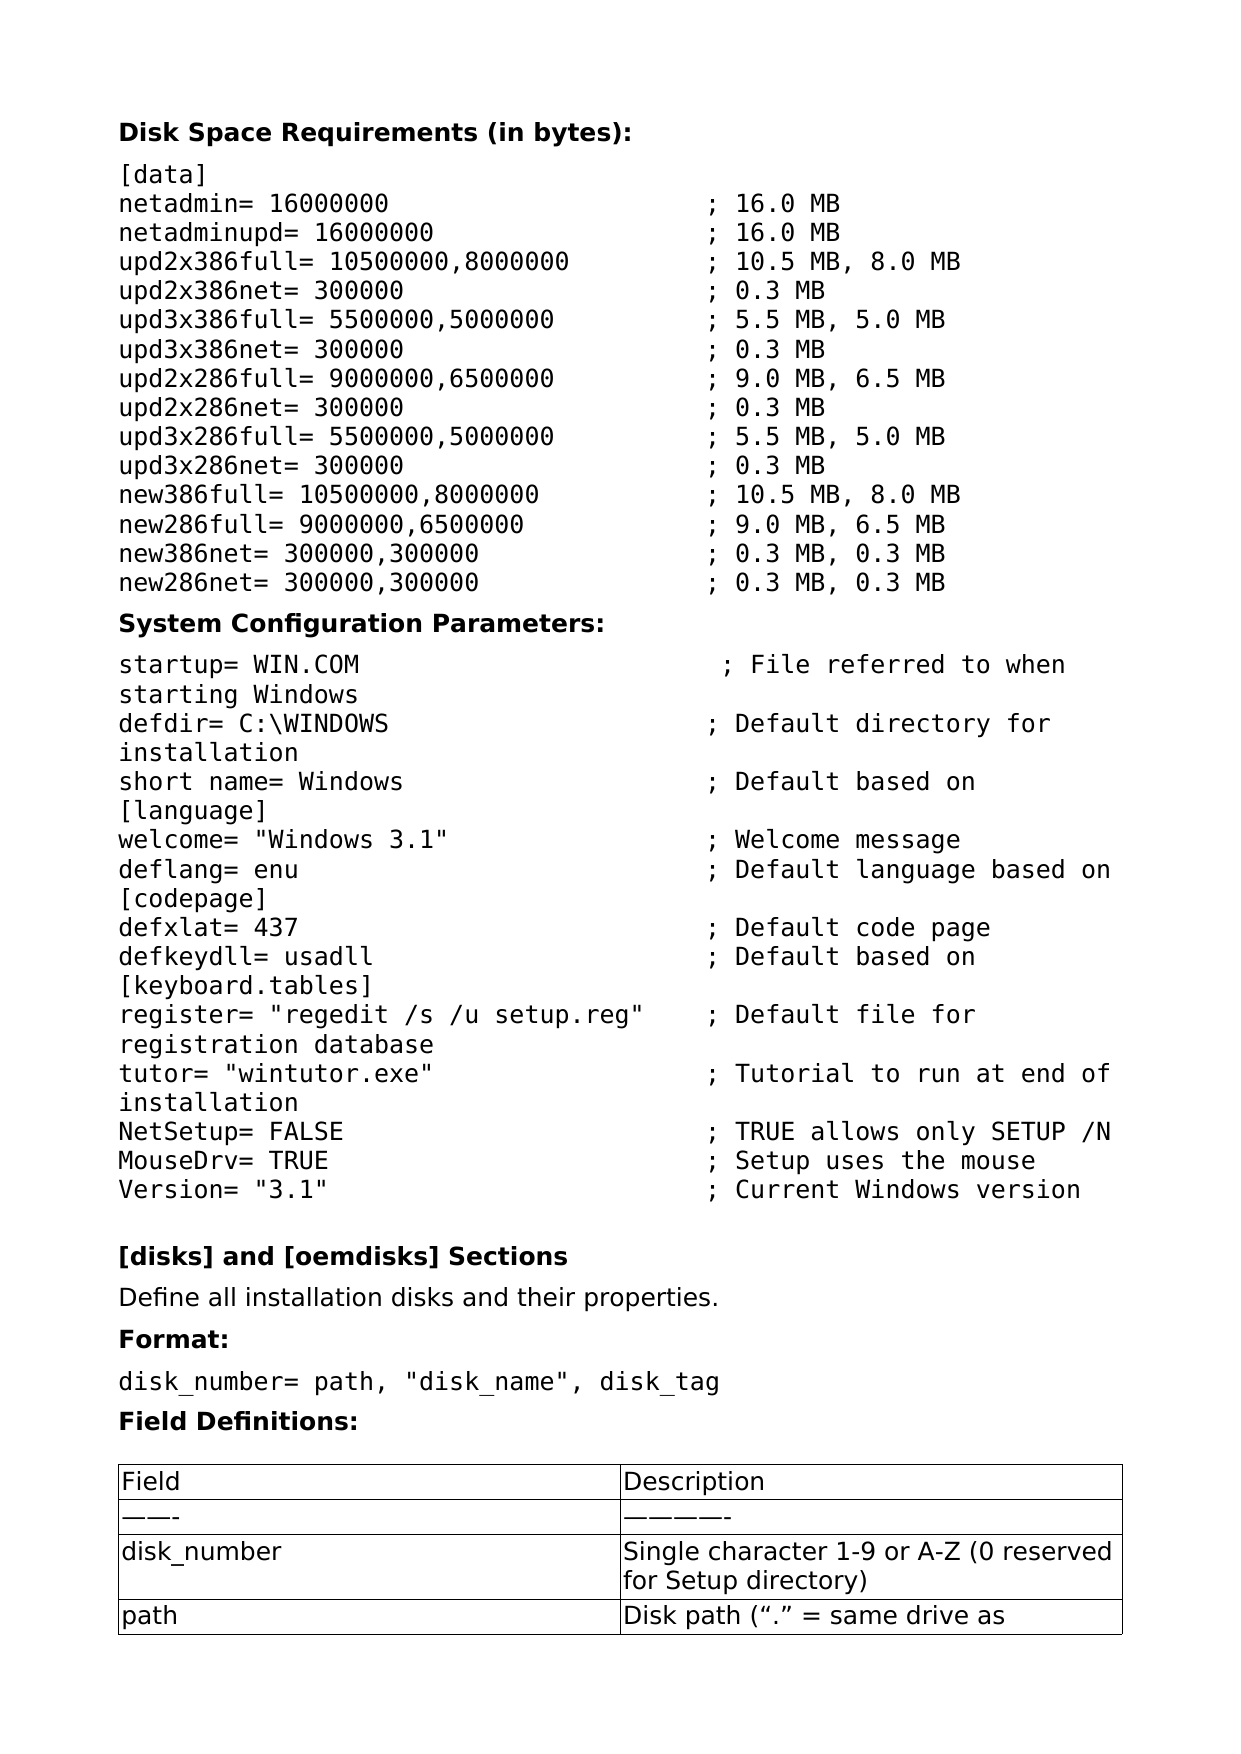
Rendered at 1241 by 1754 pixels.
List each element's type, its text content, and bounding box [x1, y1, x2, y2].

table_cell Disk path (“.” = same drive as [621, 1600, 1122, 1634]
text System Configuration Parameters: [118, 609, 1122, 638]
text Disk Space Requirements (in bytes): [118, 118, 1122, 147]
text Format: [118, 1325, 1122, 1354]
text Field Definitions: [118, 1408, 1122, 1437]
table_cell ——- [119, 1500, 620, 1534]
table_cell Single character 1-9 or A-Z (0 reserved for Setup directory) [621, 1535, 1122, 1598]
subtitle [disks] and [oemdisks] Sections [118, 1242, 1122, 1271]
text disk_number= path, "disk_name", disk_tag [118, 1367, 1122, 1396]
text Define all installation disks and their properties. [118, 1283, 1122, 1312]
text [data] netadmin= 16000000 ; 16.0 MB netadminupd= 16000000 ; 16.0 MB upd2x386full= 10500000,8000000 ; 10.5 MB, 8.0 MB upd2x386net= 300000 ; 0.3 MB upd3x386full= 5500000,5000000 ; 5.5 MB, 5.0 MB upd3x386net= 300000 ; 0.3 MB upd2x286full= 9000000,6500000 ; 9.0 MB, 6.5 MB upd2x286net= 300000 ; 0.3 MB upd3x286full= 5500000,5000000 ; 5.5 MB, 5.0 MB upd3x286net= 300000 ; 0.3 MB new386full= 10500000,8000000 ; 10.5 MB, 8.0 MB new286full= 9000000,6500000 ; 9.0 MB, 6.5 MB new386net= 300000,300000 ; 0.3 MB, 0.3 MB new286net= 300000,300000 ; 0.3 MB, 0.3 MB [118, 160, 1122, 597]
table_cell path [119, 1600, 620, 1634]
table_header Description [621, 1465, 1122, 1499]
table_header Field [119, 1465, 620, 1499]
text startup= WIN.COM ; File referred to when starting Windows defdir= C:\WINDOWS ; Default directory for installation short name= Windows ; Default based on [language] welcome= "Windows 3.1" ; Welcome message deflang= enu ; Default language based on [codepage] defxlat= 437 ; Default code page defkeydll= usadll ; Default based on [keyboard.tables] register= "regedit /s /u setup.reg" ; Default file for registration database tutor= "wintutor.exe" ; Tutorial to run at end of installation NetSetup= FALSE ; TRUE allows only SETUP /N MouseDrv= TRUE ; Setup uses the mouse Version= "3.1" ; Current Windows version [118, 651, 1122, 1205]
table_cell ————- [621, 1500, 1122, 1534]
table_cell disk_number [119, 1535, 620, 1598]
